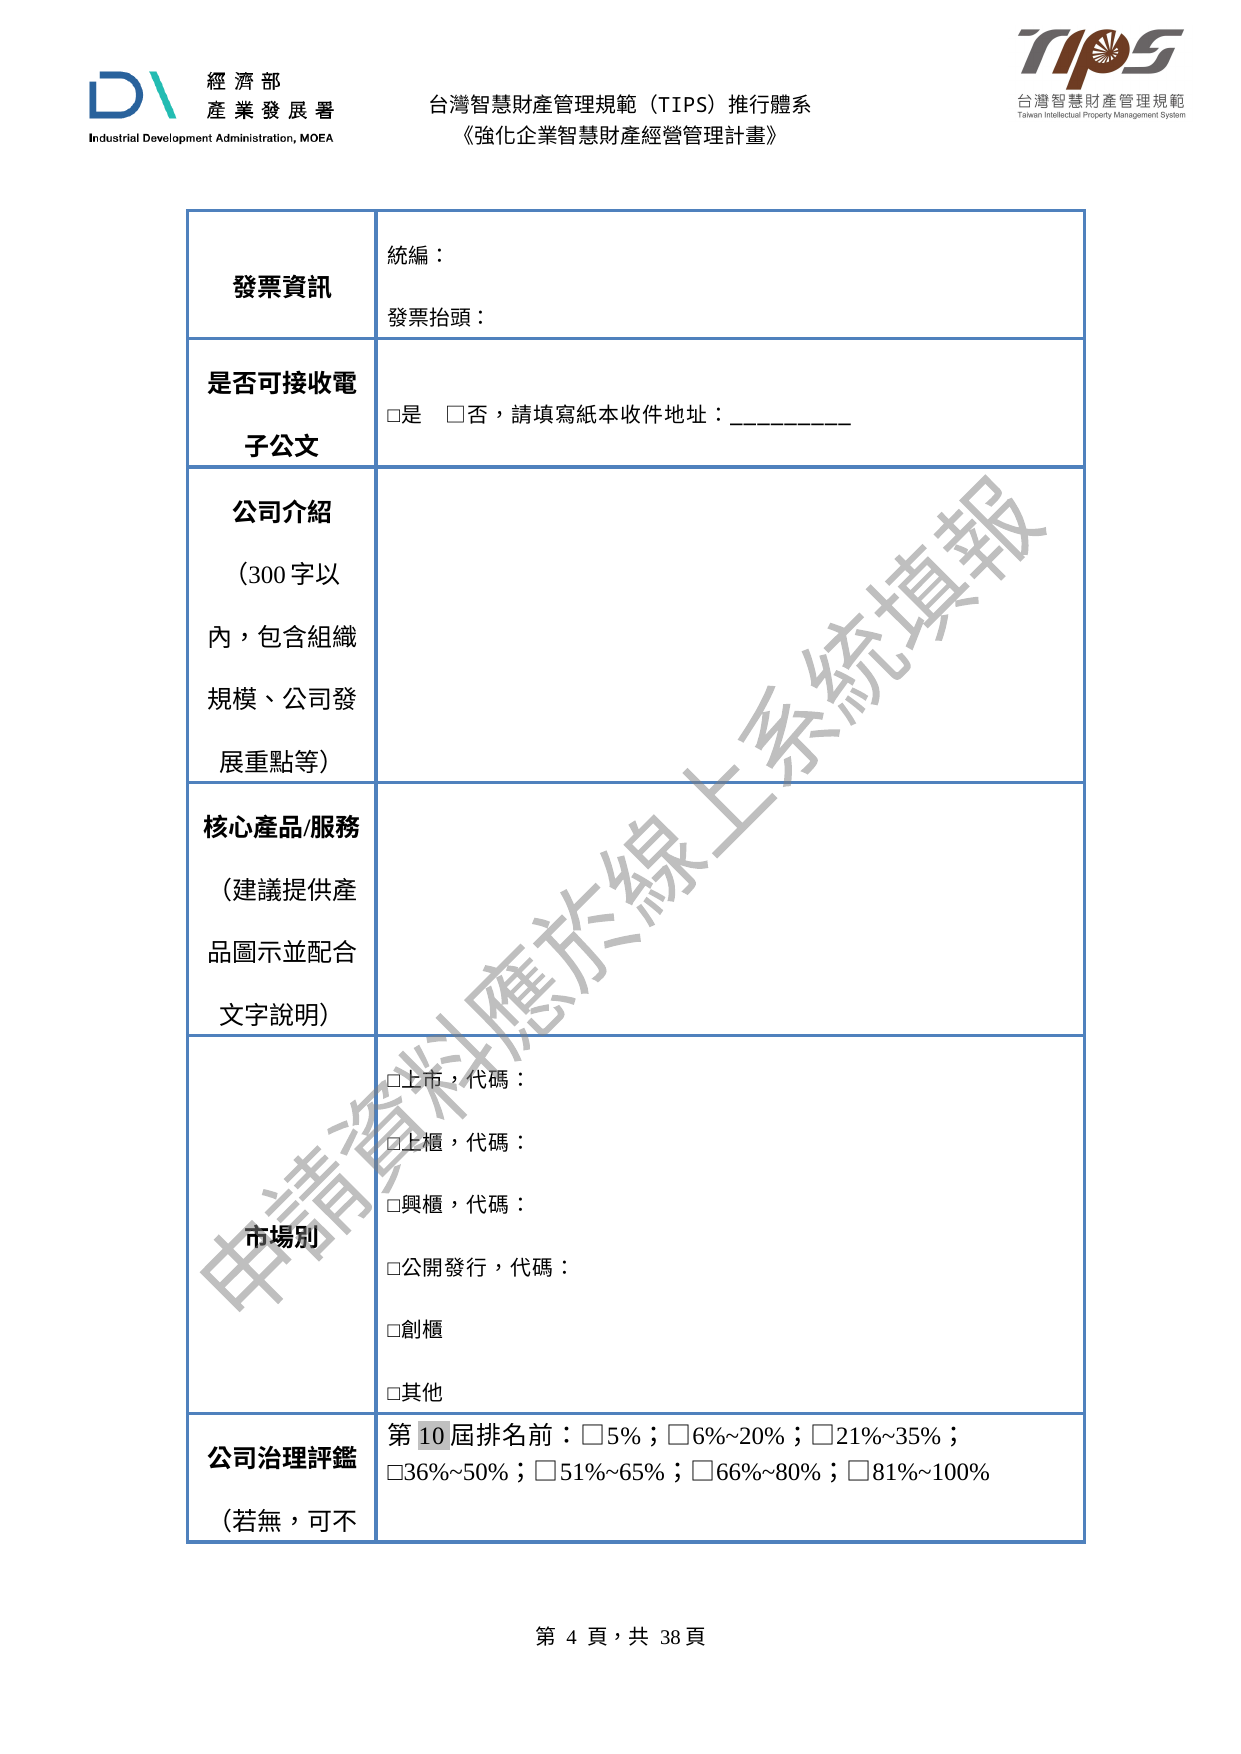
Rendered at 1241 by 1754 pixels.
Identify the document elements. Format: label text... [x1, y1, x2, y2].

table_cell 核心產品/服務 （建議提供產品圖示並配合文字說明） [189, 784, 374, 1034]
table_cell 第10屆排名前：□5%；□6%~20%；□21%~35%； □36%~50%；□51%~65%；□66%~80%；□81%~100% [378, 1415, 1083, 1540]
table_cell [508, 978, 520, 990]
table_cell 統編： 發票抬頭： [378, 212, 1083, 337]
table_cell [500, 969, 513, 981]
table_cell [475, 990, 490, 1015]
table_cell □上市，代碼： □上櫃，代碼： □興櫃，代碼： □公開發行，代碼： □創櫃 □其他 [378, 1037, 1083, 1412]
table_cell [489, 979, 501, 1002]
table_cell 公司治理評鑑 （若無，可不 [189, 1415, 374, 1540]
table_cell [378, 469, 1083, 781]
table_cell [378, 784, 1083, 1034]
table_cell 發票資訊 [189, 212, 374, 337]
table_cell [515, 985, 527, 997]
table_cell 公司介紹 （300字以內，包含組織規模、公司發展重點等） [189, 469, 374, 781]
table_cell □是 □否，請填寫紙本收件地址：_________ [378, 340, 1083, 465]
table_cell 市場別 [189, 1037, 374, 1412]
table_cell 是否可接收電子公文 [189, 340, 374, 465]
table_cell [522, 992, 534, 1004]
